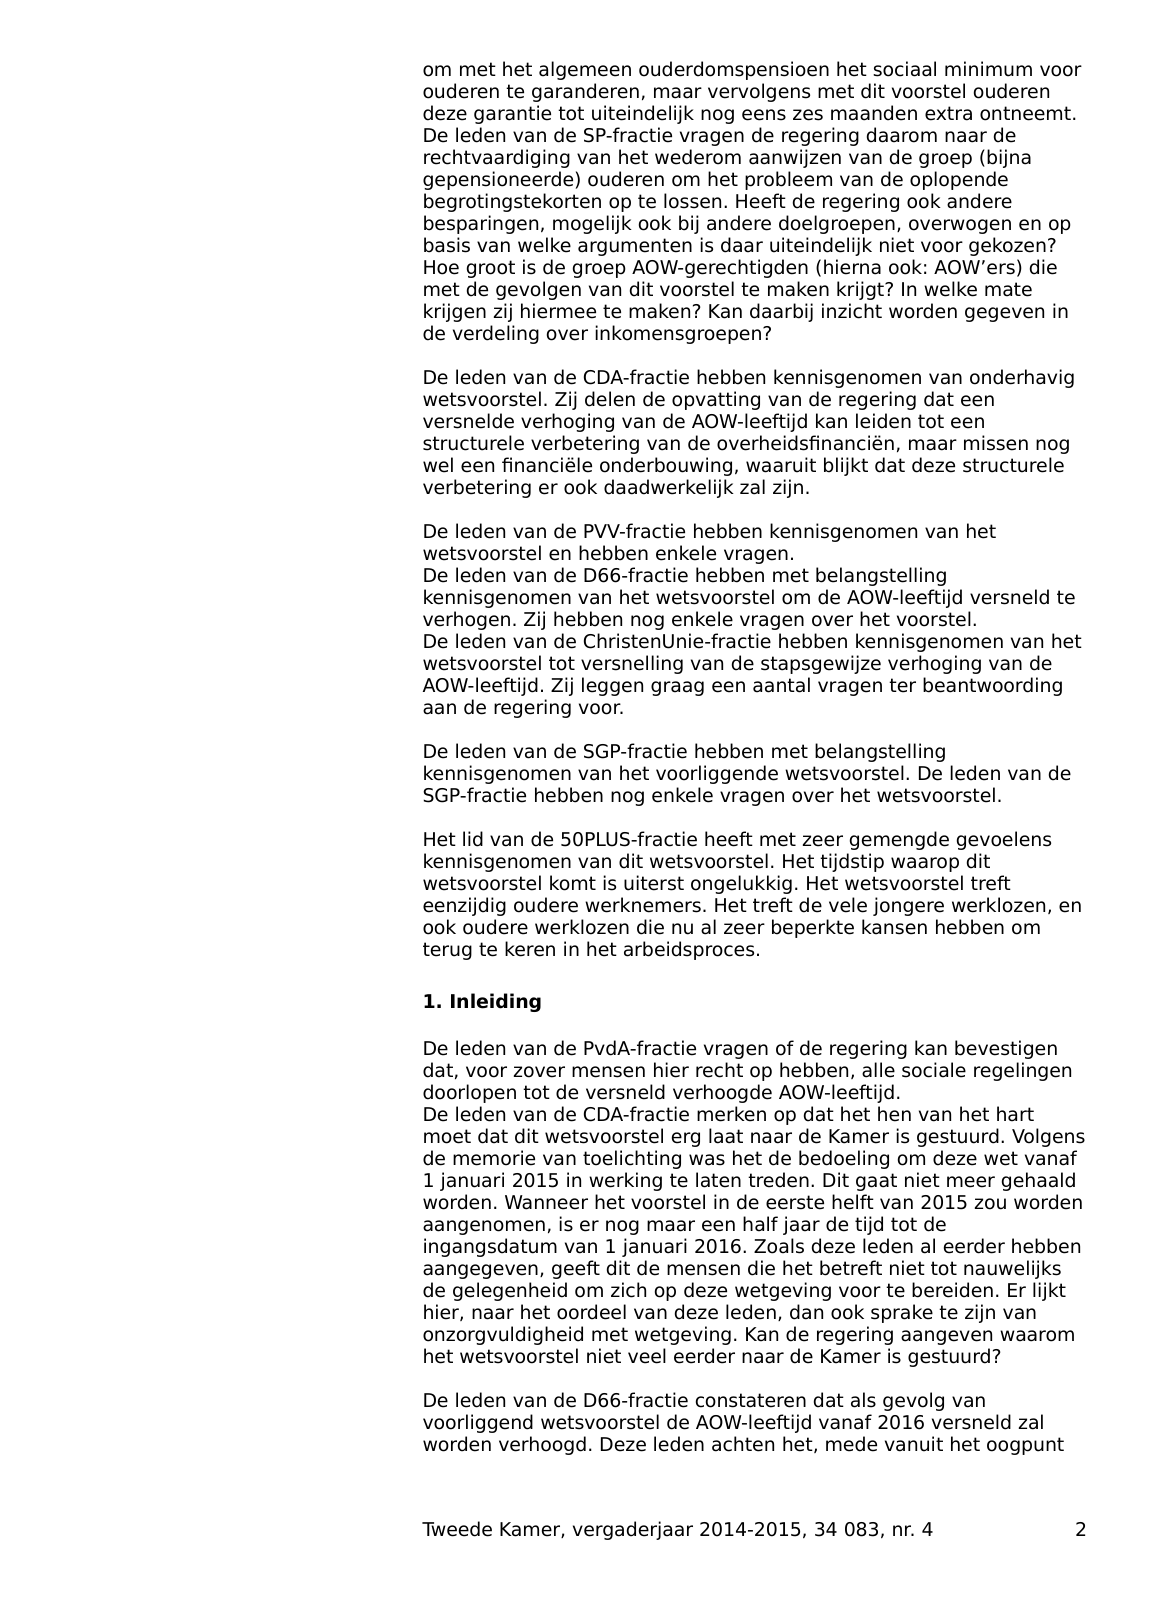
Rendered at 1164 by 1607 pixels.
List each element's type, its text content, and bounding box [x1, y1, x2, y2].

text om met het algemeen ouderdomspensioen het sociaal minimum voor ouderen te garanderen, maar vervolgens met dit voorstel ouderen deze garantie tot uiteindelijk nog eens zes maanden extra ontneemt. [422, 59, 1087, 125]
text De leden van de PvdA-fractie vragen of de regering kan bevestigen dat, voor zover mensen hier recht op hebben, alle sociale regelingen doorlopen tot de versneld verhoogde AOW-leeftijd. [422, 1038, 1087, 1104]
text De leden van de PVV-fractie hebben kennisgenomen van het wetsvoorstel en hebben enkele vragen. [422, 521, 1087, 565]
text Hoe groot is de groep AOW-gerechtigden (hierna ook: AOW’ers) die met de gevolgen van dit voorstel te maken krijgt? In welke mate krijgen zij hiermee te maken? Kan daarbij inzicht worden gegeven in de verdeling over inkomensgroepen? [422, 257, 1087, 345]
text De leden van de D66-fractie constateren dat als gevolg van voorliggend wetsvoorstel de AOW-leeftijd vanaf 2016 versneld zal worden verhoogd. Deze leden achten het, mede vanuit het oogpunt [422, 1390, 1087, 1456]
text De leden van de CDA-fractie hebben kennisgenomen van onderhavig wetsvoorstel. Zij delen de opvatting van de regering dat een versnelde verhoging van de AOW-leeftijd kan leiden tot een structurele verbetering van de overheidsfinanciën, maar missen nog wel een financiële onderbouwing, waaruit blijkt dat deze structurele verbetering er ook daadwerkelijk zal zijn. [422, 367, 1087, 499]
text De leden van de SP-fractie vragen de regering daarom naar de rechtvaardiging van het wederom aanwijzen van de groep (bijna gepensioneerde) ouderen om het probleem van de oplopende begrotingstekorten op te lossen. Heeft de regering ook andere besparingen, mogelijk ook bij andere doelgroepen, overwogen en op basis van welke argumenten is daar uiteindelijk niet voor gekozen? [422, 125, 1087, 257]
text De leden van de ChristenUnie-fractie hebben kennisgenomen van het wetsvoorstel tot versnelling van de stapsgewijze verhoging van de AOW-leeftijd. Zij leggen graag een aantal vragen ter beantwoording aan de regering voor. [422, 631, 1087, 719]
subtitle 1. Inleiding [422, 991, 1087, 1013]
text De leden van de CDA-fractie merken op dat het hen van het hart moet dat dit wetsvoorstel erg laat naar de Kamer is gestuurd. Volgens de memorie van toelichting was het de bedoeling om deze wet vanaf 1 januari 2015 in werking te laten treden. Dit gaat niet meer gehaald worden. Wanneer het voorstel in de eerste helft van 2015 zou worden aangenomen, is er nog maar een half jaar de tijd tot de ingangsdatum van 1 januari 2016. Zoals deze leden al eerder hebben aangegeven, geeft dit de mensen die het betreft niet tot nauwelijks de gelegenheid om zich op deze wetgeving voor te bereiden. Er lijkt hier, naar het oordeel van deze leden, dan ook sprake te zijn van onzorgvuldigheid met wetgeving. Kan de regering aangeven waarom het wetsvoorstel niet veel eerder naar de Kamer is gestuurd? [422, 1104, 1087, 1368]
text De leden van de SGP-fractie hebben met belangstelling kennisgenomen van het voorliggende wetsvoorstel. De leden van de SGP-fractie hebben nog enkele vragen over het wetsvoorstel. [422, 741, 1087, 807]
text De leden van de D66-fractie hebben met belangstelling kennisgenomen van het wetsvoorstel om de AOW-leeftijd versneld te verhogen. Zij hebben nog enkele vragen over het voorstel. [422, 565, 1087, 631]
text Het lid van de 50PLUS-fractie heeft met zeer gemengde gevoelens kennisgenomen van dit wetsvoorstel. Het tijdstip waarop dit wetsvoorstel komt is uiterst ongelukkig. Het wetsvoorstel treft eenzijdig oudere werknemers. Het treft de vele jongere werklozen, en ook oudere werklozen die nu al zeer beperkte kansen hebben om terug te keren in het arbeidsproces. [422, 829, 1087, 961]
